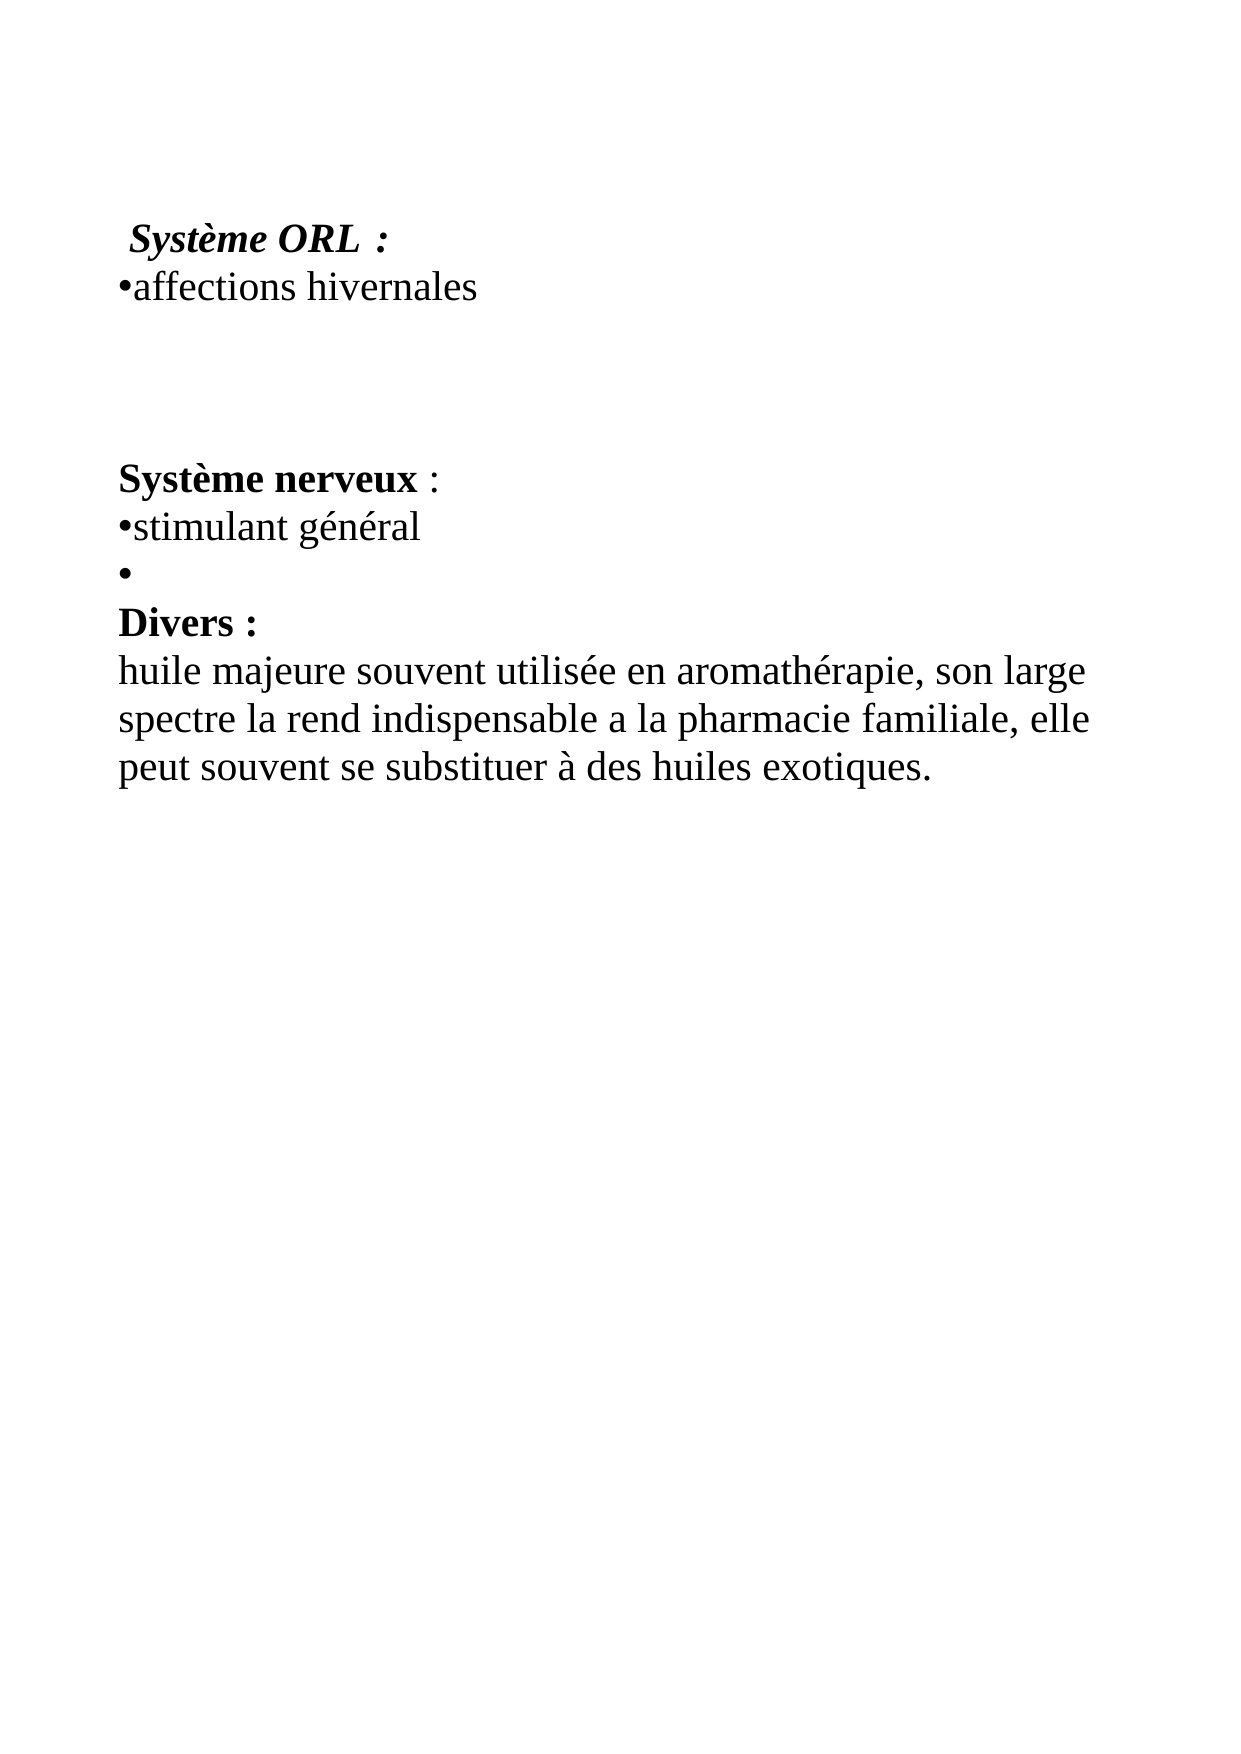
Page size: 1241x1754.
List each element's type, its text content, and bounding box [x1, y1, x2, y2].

text Système nerveux : [118, 454, 1122, 502]
text Divers : [118, 598, 1122, 646]
text Système ORL : [118, 214, 1122, 262]
list affections hivernales [118, 262, 1122, 310]
list stimulant général [118, 502, 1122, 549]
text huile majeure souvent utilisée en aromathérapie, son large spectre la rend indispensable a la pharmacie familiale, elle peut souvent se substituer à des huiles exotiques. [118, 646, 1122, 789]
